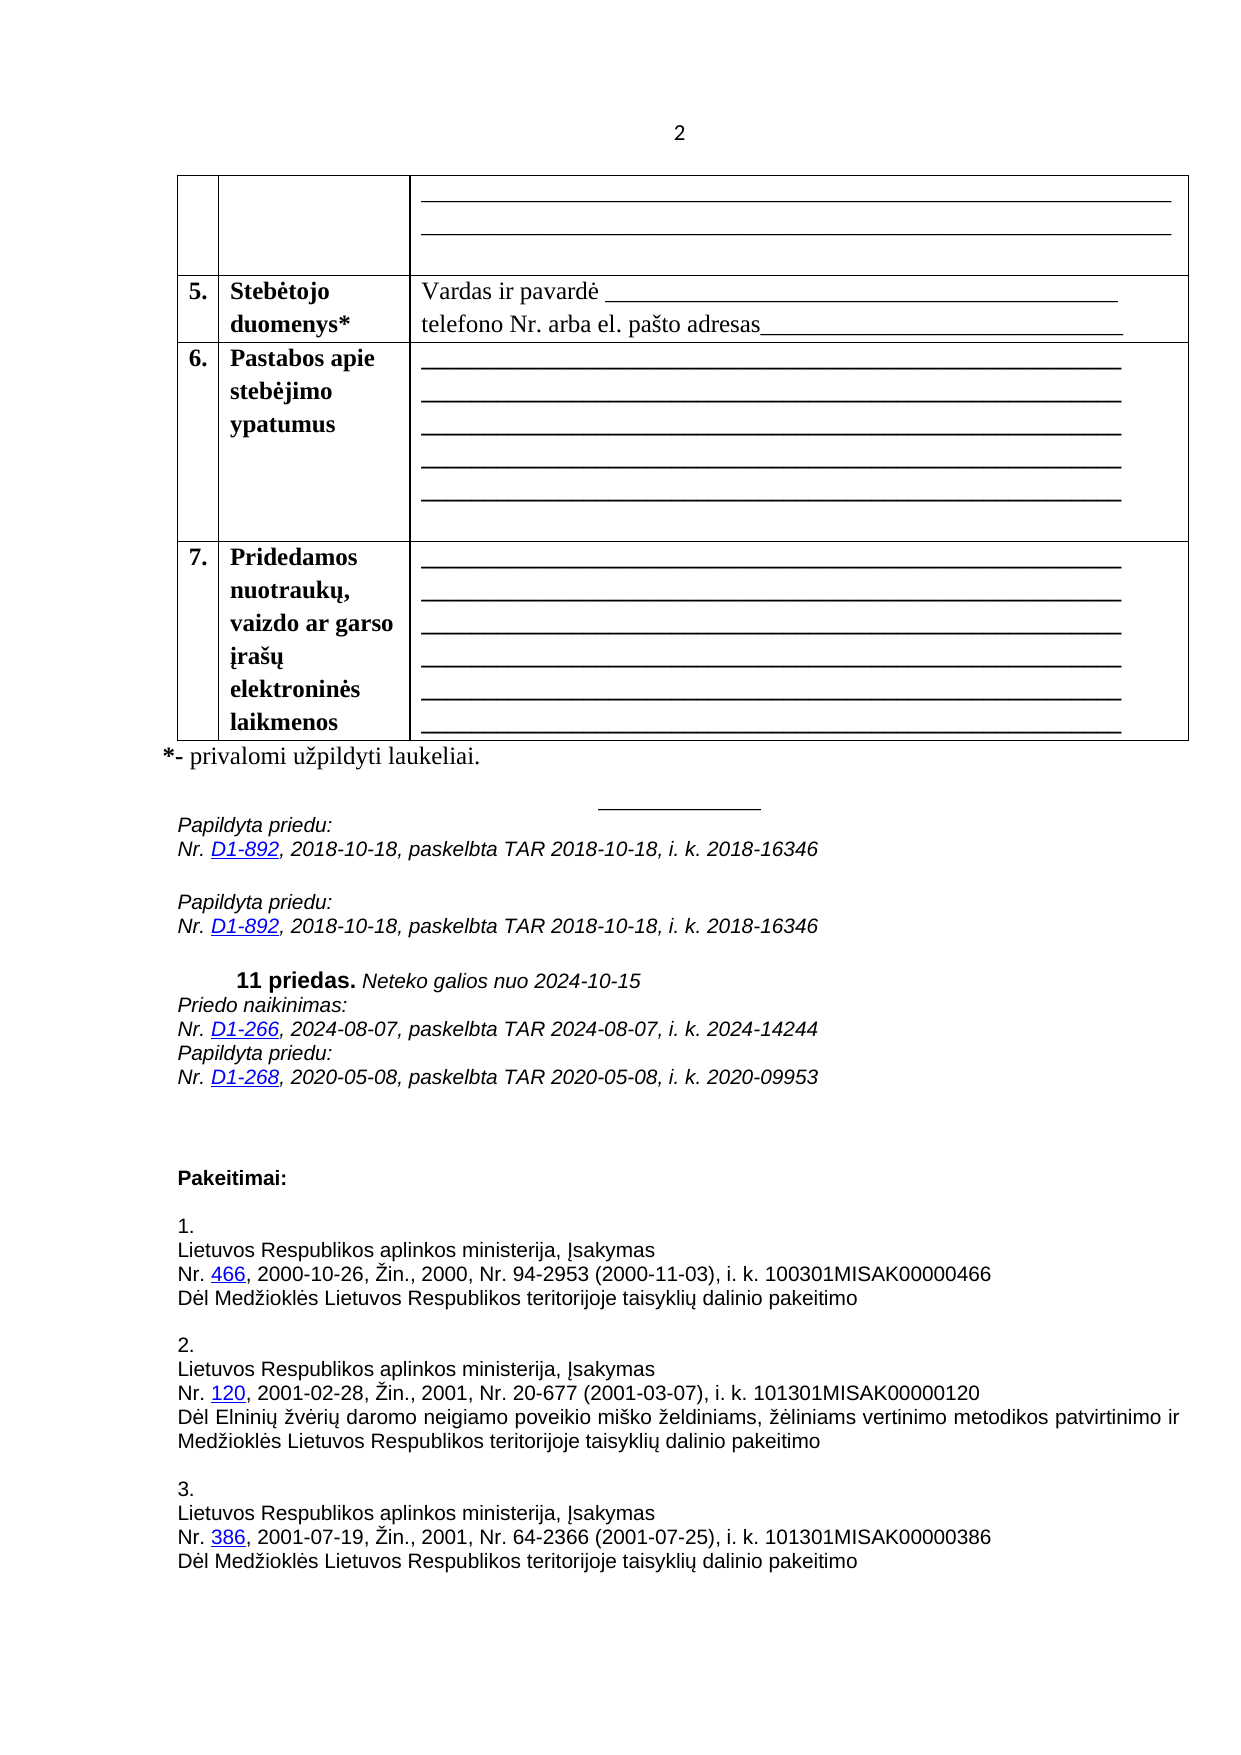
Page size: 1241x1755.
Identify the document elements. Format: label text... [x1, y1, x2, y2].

text Pakeitimai: [177, 1166, 1181, 1189]
text Lietuvos Respublikos aplinkos ministerija, Įsakymas [177, 1357, 1181, 1381]
text Nr. D1-892, 2018-10-18, paskelbta TAR 2018-10-18, i. k. 2018-16346 [177, 837, 1181, 861]
table_cell ________________________________________________________ ________________________________________________________ ________________________________________________________ ________________________________________________________ ________________________________________________________ [411, 343, 1188, 541]
text Priedo naikinimas: [177, 993, 1181, 1017]
table_cell 6. [178, 343, 218, 541]
text 3. [177, 1477, 1181, 1501]
text Nr. D1-268, 2020-05-08, paskelbta TAR 2020-05-08, i. k. 2020-09953 [177, 1065, 1181, 1089]
text Papildyta priedu: [177, 1041, 1181, 1065]
text 1. [177, 1213, 1181, 1237]
text 2. [177, 1333, 1181, 1357]
table_cell [178, 176, 218, 275]
table_cell Vardas ir pavardė _________________________________________ telefono Nr. arba el. pašto adresas_____________________________ [411, 276, 1188, 342]
text Nr. 466, 2000-10-26, Žin., 2000, Nr. 94-2953 (2000-11-03), i. k. 100301MISAK00000466 [177, 1261, 1181, 1285]
text Papildyta priedu: [177, 890, 1181, 914]
text Nr. D1-266, 2024-08-07, paskelbta TAR 2024-08-07, i. k. 2024-14244 [177, 1017, 1181, 1041]
text Lietuvos Respublikos aplinkos ministerija, Įsakymas [177, 1501, 1181, 1525]
text _____________ [177, 784, 1181, 813]
table_cell ____________________________________________________________ ____________________________________________________________ [411, 176, 1188, 275]
table_cell 7. [178, 542, 218, 740]
table_cell Pridedamos nuotraukų, vaizdo ar garso įrašų elektroninės laikmenos [219, 542, 409, 740]
text Dėl Elninių žvėrių daromo neigiamo poveikio miško želdiniams, žėliniams vertinimo metodikos patvirtinimo ir Medžioklės Lietuvos Respublikos teritorijoje taisyklių dalinio pakeitimo [177, 1405, 1181, 1453]
text Nr. D1-892, 2018-10-18, paskelbta TAR 2018-10-18, i. k. 2018-16346 [177, 914, 1181, 938]
table_cell ________________________________________________________ ________________________________________________________ ________________________________________________________ ________________________________________________________ ________________________________________________________ ________________________________________________________ [411, 542, 1188, 740]
text Nr. 386, 2001-07-19, Žin., 2001, Nr. 64-2366 (2001-07-25), i. k. 101301MISAK00000386 [177, 1525, 1181, 1549]
table_cell 5. [178, 276, 218, 342]
text 11 priedas. Neteko galios nuo 2024-10-15 [177, 967, 1181, 993]
text Dėl Medžioklės Lietuvos Respublikos teritorijoje taisyklių dalinio pakeitimo [177, 1549, 1181, 1573]
table_cell Stebėtojo duomenys* [219, 276, 409, 342]
table_cell Pastabos apie stebėjimo ypatumus [219, 343, 409, 541]
table_cell [219, 176, 409, 275]
text Papildyta priedu: [177, 813, 1181, 837]
text Nr. 120, 2001-02-28, Žin., 2001, Nr. 20-677 (2001-03-07), i. k. 101301MISAK00000120 [177, 1381, 1181, 1405]
text Lietuvos Respublikos aplinkos ministerija, Įsakymas [177, 1237, 1181, 1261]
text *- privalomi užpildyti laukeliai. [162, 741, 1181, 770]
text Dėl Medžioklės Lietuvos Respublikos teritorijoje taisyklių dalinio pakeitimo [177, 1285, 1181, 1309]
